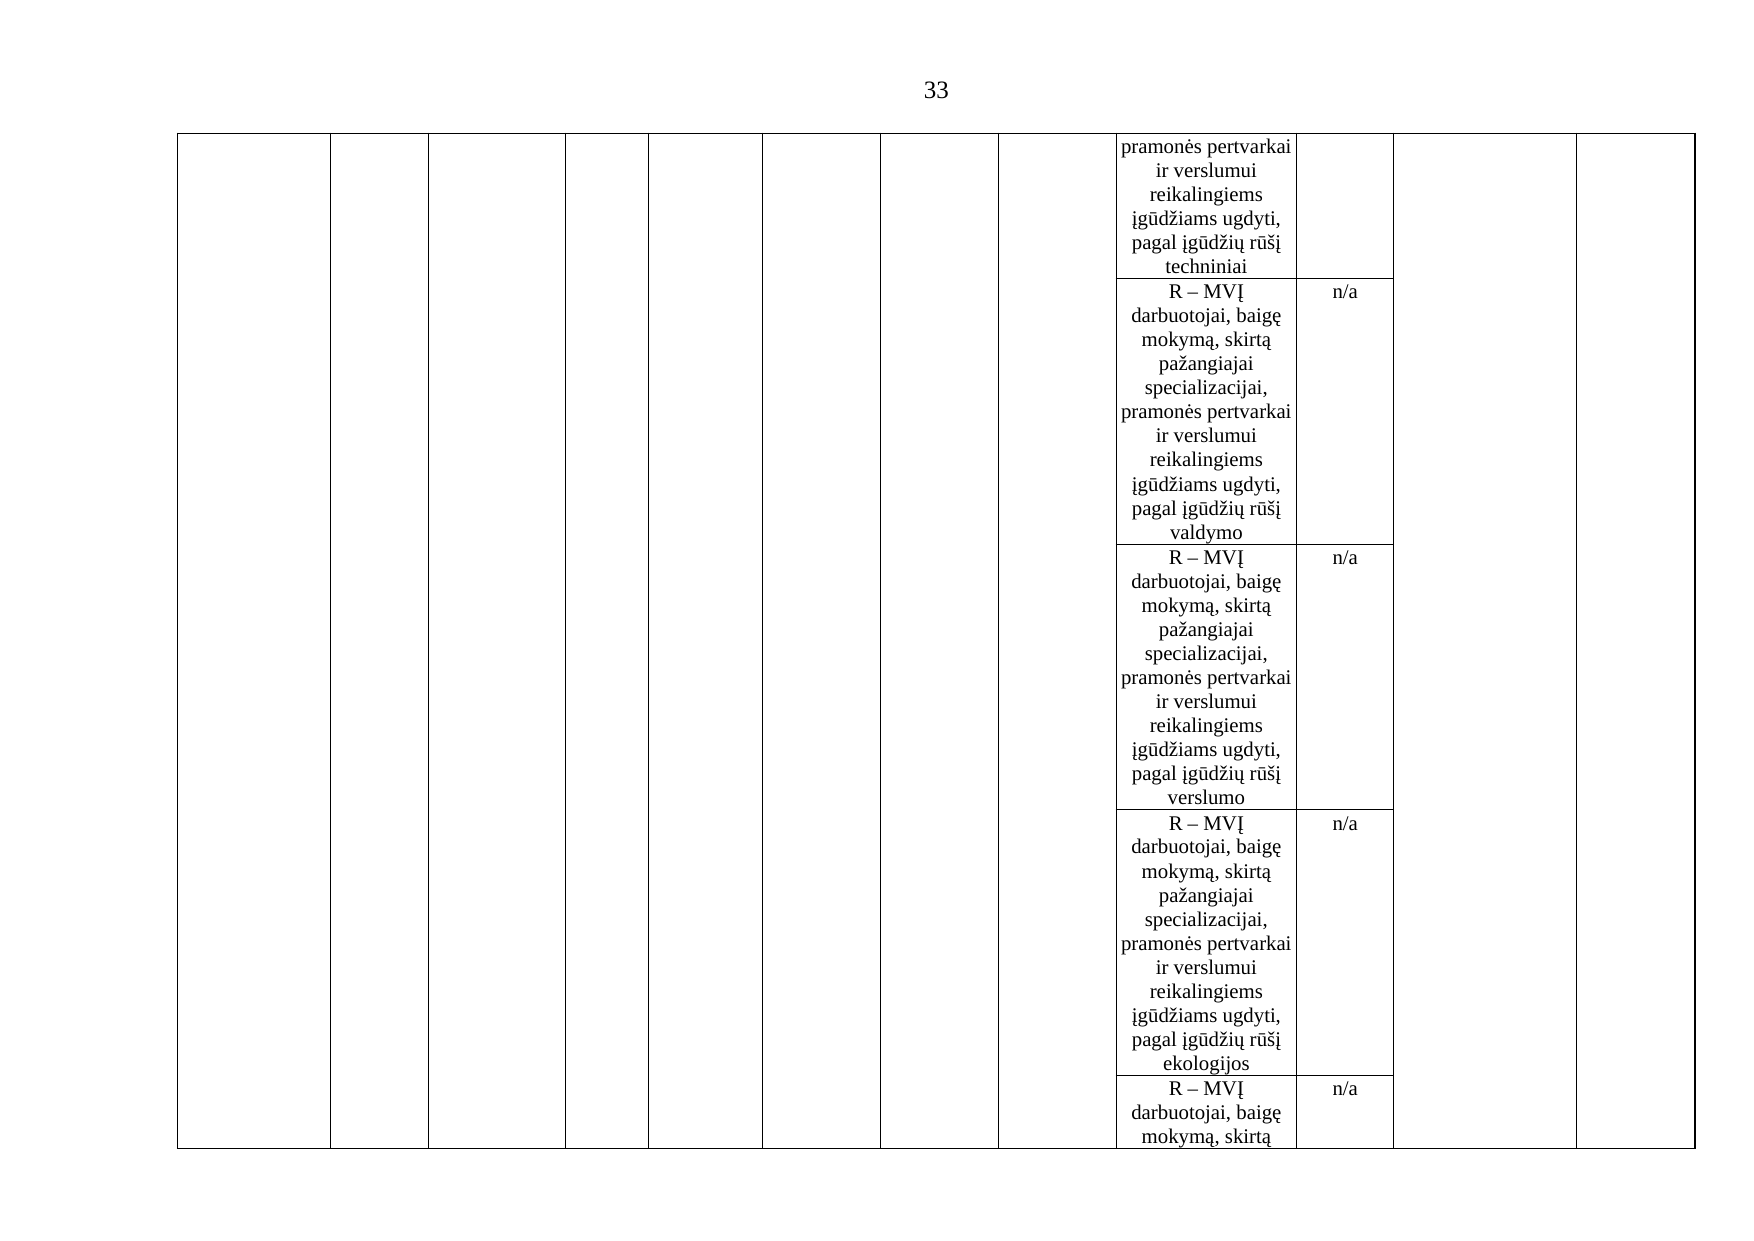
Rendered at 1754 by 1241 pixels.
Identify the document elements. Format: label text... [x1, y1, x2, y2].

table_cell [1297, 134, 1393, 278]
table_cell [649, 134, 762, 1148]
table_cell pramonės pertvarkai ir verslumui reikalingiems įgūdžiams ugdyti, pagal įgūdžių rūšį techniniai [1117, 134, 1296, 278]
table_cell R – MVĮ darbuotojai, baigę mokymą, skirtą pažangiajai specializacijai, pramonės pertvarkai ir verslumui reikalingiems įgūdžiams ugdyti, pagal įgūdžių rūšį verslumo [1117, 545, 1296, 809]
table_cell n/a [1297, 1076, 1393, 1148]
table_cell [999, 134, 1116, 1148]
table_cell R – MVĮ darbuotojai, baigę mokymą, skirtą pažangiajai specializacijai, pramonės pertvarkai ir verslumui reikalingiems įgūdžiams ugdyti, pagal įgūdžių rūšį ekologijos [1117, 810, 1296, 1075]
table_cell [178, 134, 330, 1148]
table_cell [1394, 134, 1576, 1148]
table_cell R – MVĮ darbuotojai, baigę mokymą, skirtą [1117, 1076, 1296, 1148]
table_cell R – MVĮ darbuotojai, baigę mokymą, skirtą pažangiajai specializacijai, pramonės pertvarkai ir verslumui reikalingiems įgūdžiams ugdyti, pagal įgūdžių rūšį valdymo [1117, 279, 1296, 544]
table_cell [881, 134, 998, 1148]
table_cell [429, 134, 565, 1148]
table_cell n/a [1297, 810, 1393, 1075]
table_cell n/a [1297, 545, 1393, 809]
table_cell [331, 134, 428, 1148]
table_cell [763, 134, 880, 1148]
table_cell [566, 134, 648, 1148]
table_cell [1577, 134, 1694, 1148]
table_cell n/a [1297, 279, 1393, 544]
